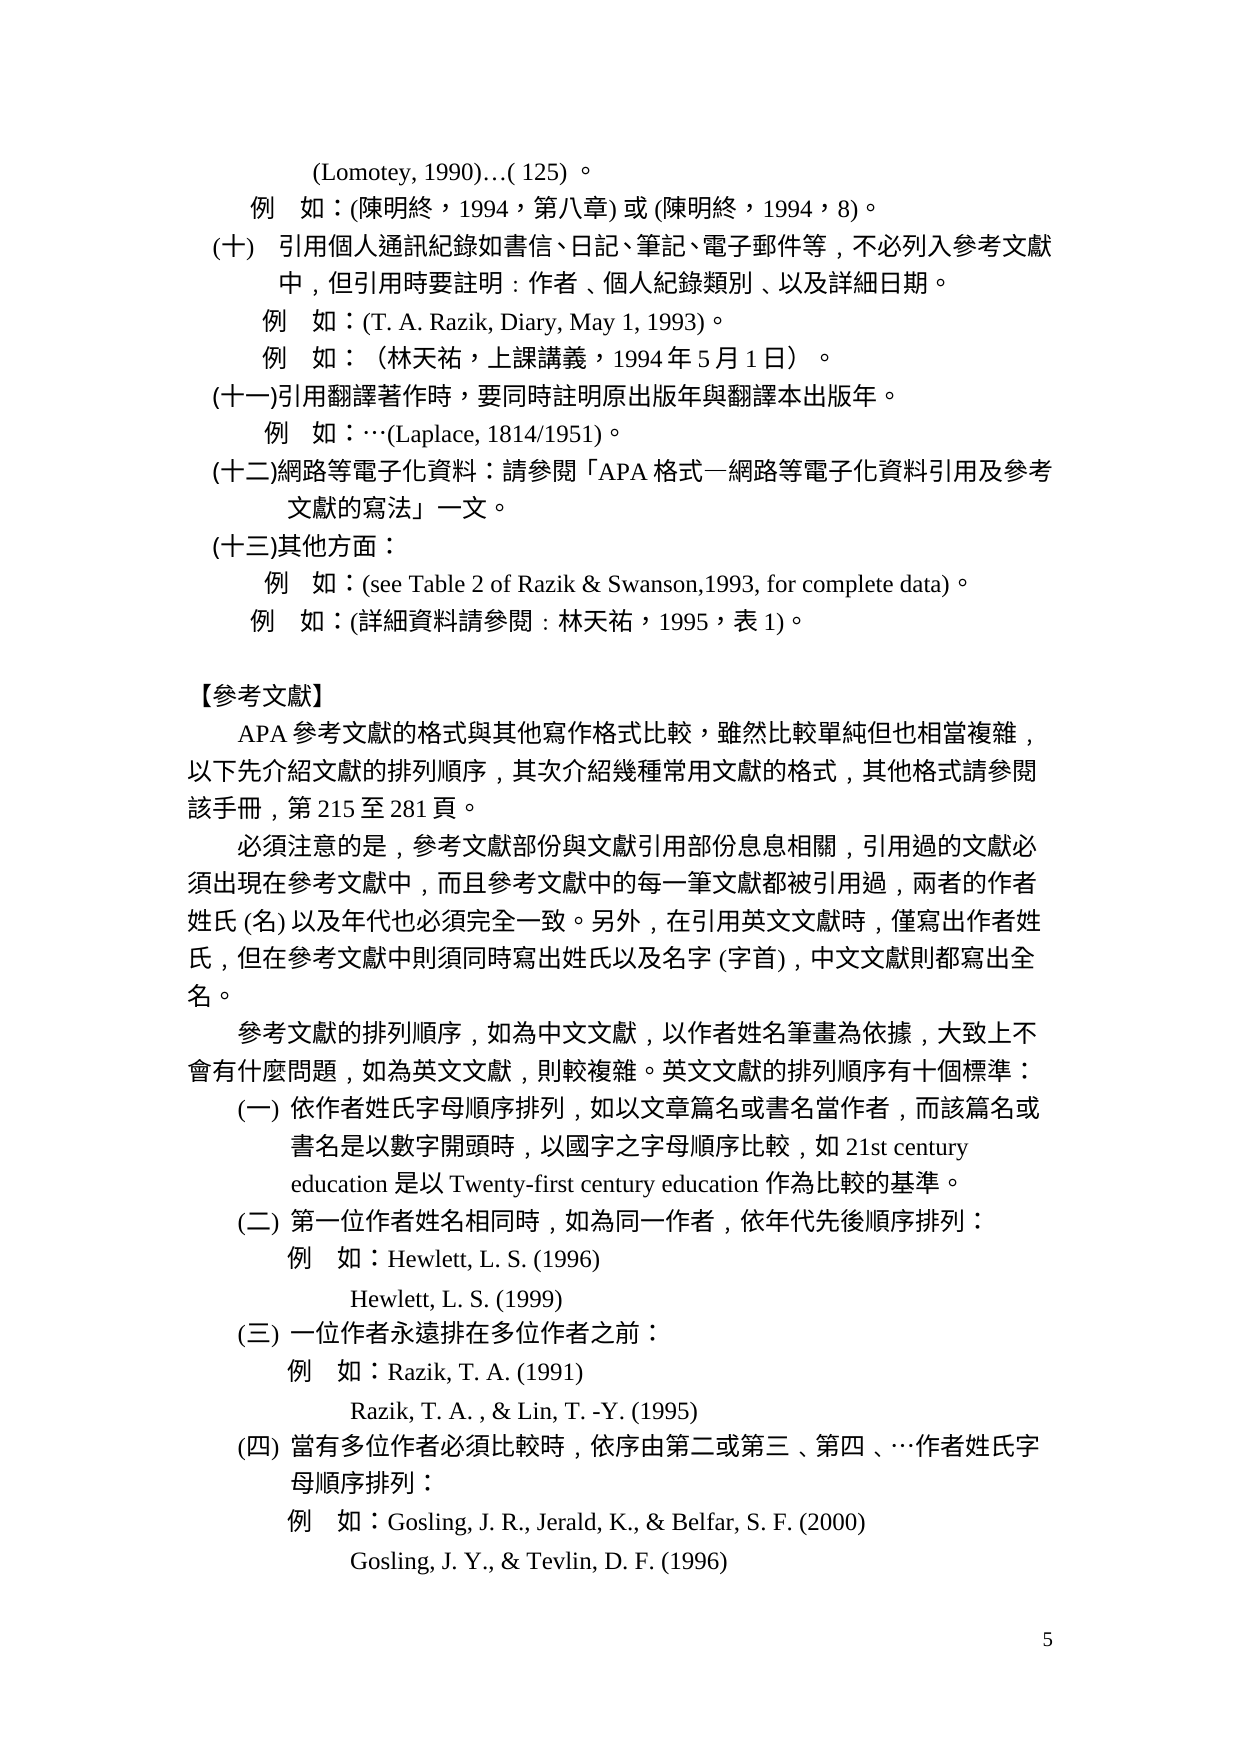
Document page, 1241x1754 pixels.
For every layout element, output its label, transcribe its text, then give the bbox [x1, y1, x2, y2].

list 第一位作者姓名相同時﹐如為同一作者﹐依年代先後順序排列： [237, 1200, 1053, 1237]
text 例 如：…(Laplace, 1814/1951)。 [212, 412, 1053, 450]
text 例 如：Gosling, J. R., Jerald, K., & Belfar, S. F. (2000) [237, 1500, 1053, 1537]
text 必須注意的是﹐參考文獻部份與文獻引用部份息息相關﹐引用過的文獻必須出現在參考文獻中﹐而且參考文獻中的每一筆文獻都被引用過﹐兩者的作者姓氏 (名) 以及年代也必須完全一致。另外﹐在引用英文文獻時﹐僅寫出作者姓氏﹐但在參考文獻中則須同時寫出姓氏以及名字 (字首)﹐中文文獻則都寫出全名。 [187, 825, 1053, 1012]
text Hewlett, L. S. (1999) [237, 1275, 1053, 1312]
list 一位作者永遠排在多位作者之前： [237, 1312, 1053, 1350]
list 依作者姓氏字母順序排列﹐如以文章篇名或書名當作者﹐而該篇名或書名是以數字開頭時﹐以國字之字母順序比較﹐如21st century education 是以Twenty-first century education 作為比較的基準。 [237, 1087, 1053, 1200]
text 例 如：Razik, T. A. (1991) [237, 1350, 1053, 1387]
text 【參考文獻】 [187, 675, 1053, 712]
text (Lomotey, 1990)…( 125) 。 [187, 150, 1053, 187]
text 例 如：Hewlett, L. S. (1996) [237, 1237, 1053, 1275]
list 引用個人通訊紀錄如書信、日記、筆記、電子郵件等﹐不必列入參考文獻中﹐但引用時要註明﹕作者﹑個人紀錄類別﹑以及詳細日期。 [212, 225, 1053, 300]
text (十二)網路等電子化資料：請參閱「APA格式—網路等電子化資料引用及參考文獻的寫法」一文。 [212, 450, 1053, 525]
text Razik, T. A. , & Lin, T. -Y. (1995) [237, 1387, 1053, 1425]
text 例 如：(T. A. Razik, Diary, May 1, 1993)。 [212, 300, 1053, 337]
text Gosling, J. Y., & Tevlin, D. F. (1996) [237, 1537, 1053, 1575]
text APA參考文獻的格式與其他寫作格式比較，雖然比較單純但也相當複雜﹐以下先介紹文獻的排列順序﹐其次介紹幾種常用文獻的格式﹐其他格式請參閱該手冊﹐第215至281頁。 [187, 712, 1053, 825]
text (十三)其他方面： [212, 525, 1053, 562]
text 參考文獻的排列順序﹐如為中文文獻﹐以作者姓名筆畫為依據﹐大致上不會有什麼問題﹐如為英文文獻﹐則較複雜。英文文獻的排列順序有十個標準： [187, 1012, 1053, 1087]
text 例 如：（林天祐，上課講義，1994年5月1日）。 [212, 337, 1053, 375]
text (十一)引用翻譯著作時，要同時註明原出版年與翻譯本出版年。 [212, 375, 1053, 412]
text 例 如：(詳細資料請參閱﹕林天祐，1995，表1)。 [187, 600, 1053, 637]
text 例 如：(see Table 2 of Razik & Swanson,1993, for complete data)。 [212, 562, 1053, 600]
list 當有多位作者必須比較時﹐依序由第二或第三﹑第四﹑…作者姓氏字母順序排列： [237, 1425, 1053, 1500]
text 例 如：(陳明終，1994，第八章) 或 (陳明終，1994，8)。 [187, 187, 1053, 225]
